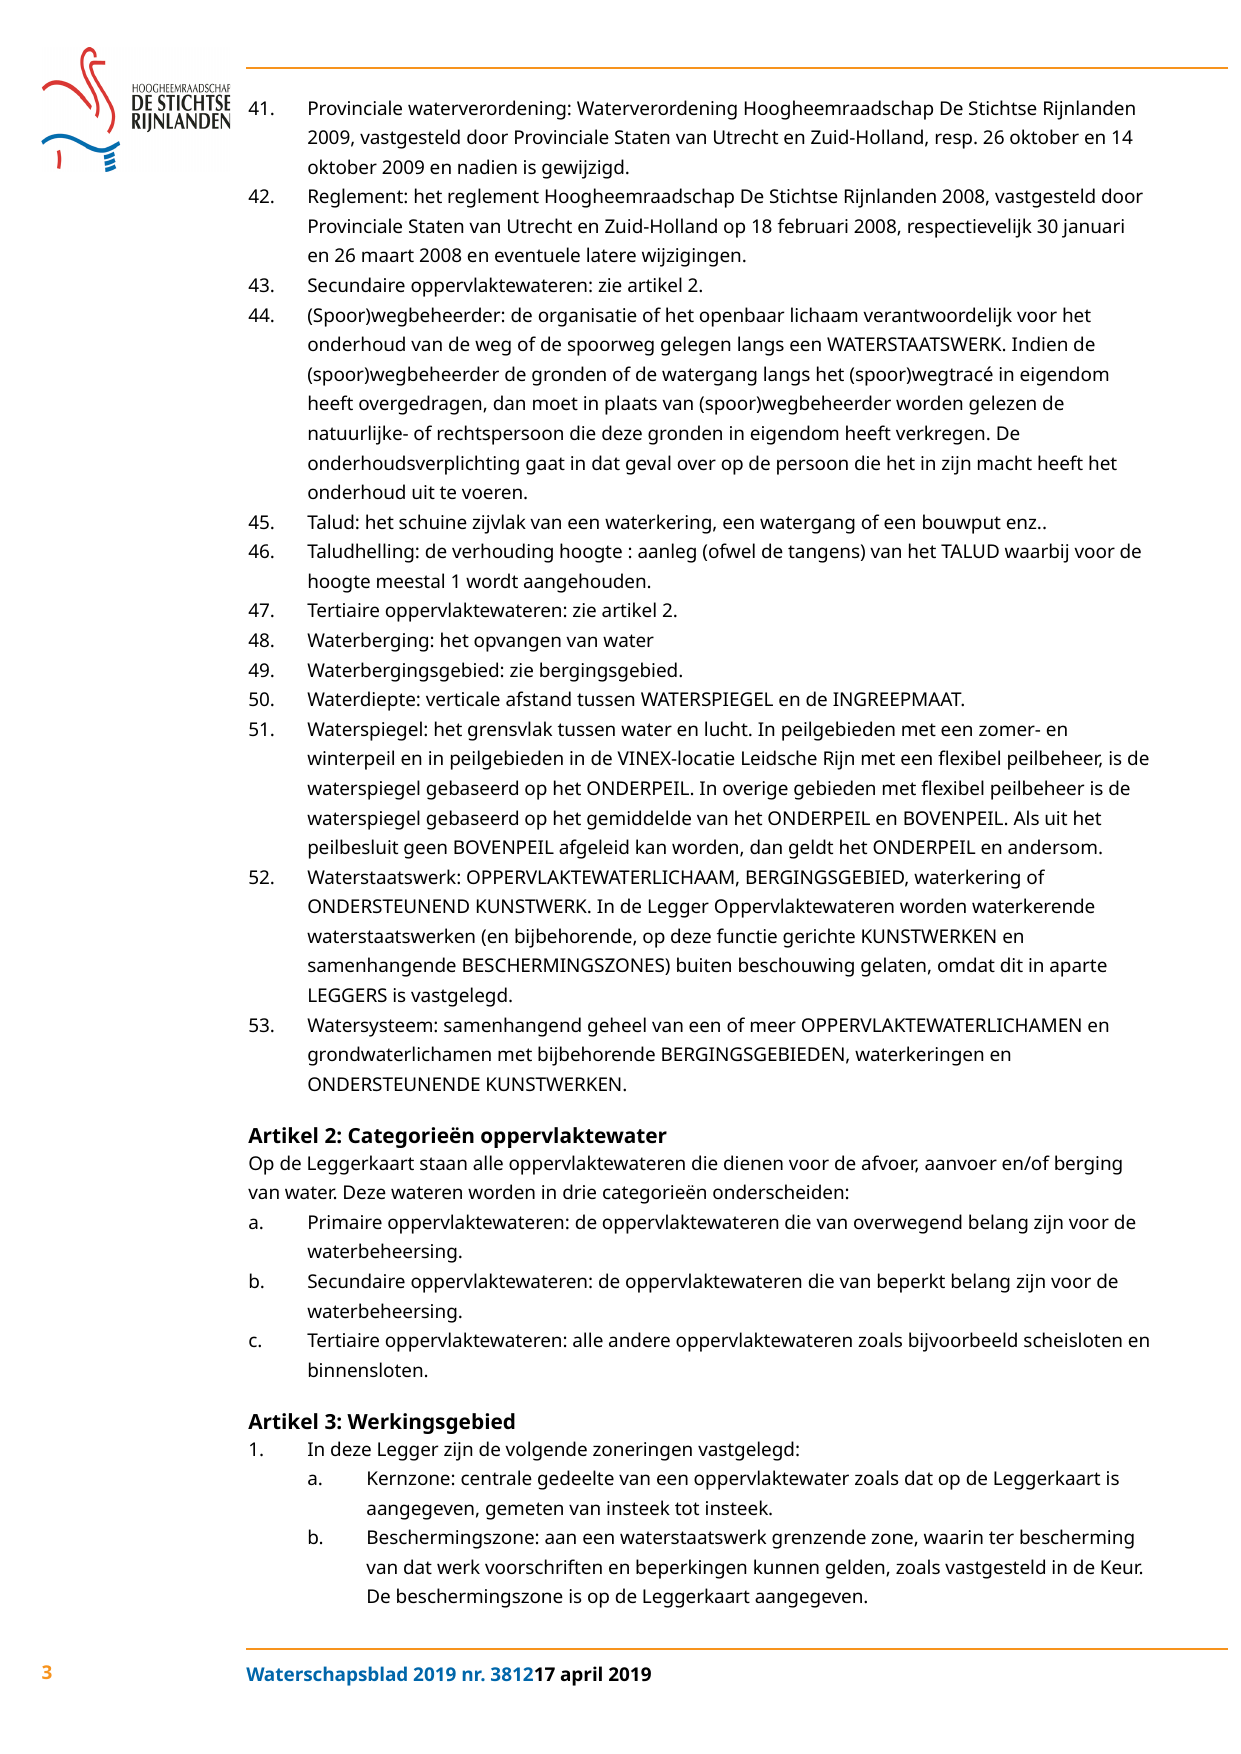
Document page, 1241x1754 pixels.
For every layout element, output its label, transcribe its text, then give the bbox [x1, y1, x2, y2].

list Tertiaire oppervlaktewateren: zie artikel 2. [248, 598, 1152, 623]
list Watersysteem: samenhangend geheel van een of meer OPPERVLAKTEWATERLICHAMEN en grondwaterlichamen met bijbehorende BERGINGSGEBIEDEN, waterkeringen en ONDERSTEUNENDE KUNSTWERKEN. [248, 1012, 1152, 1097]
list Waterberging: het opvangen van water [248, 627, 1152, 653]
list Secundaire oppervlaktewateren: de oppervlaktewateren die van beperkt belang zijn voor de waterbeheersing. [248, 1268, 1152, 1323]
list Kernzone: centrale gedeelte van een oppervlaktewater zoals dat op de Leggerkaart is aangegeven, gemeten van insteek tot insteek. [307, 1465, 1152, 1521]
list Reglement: het reglement Hoogheemraadschap De Stichtse Rijnlanden 2008, vastgesteld door Provinciale Staten van Utrecht en Zuid-Holland op 18 februari 2008, respectievelijk 30 januari en 26 maart 2008 en eventuele latere wijzigingen. [248, 183, 1152, 268]
list Waterstaatswerk: OPPERVLAKTEWATERLICHAAM, BERGINGSGEBIED, waterkering of ONDERSTEUNEND KUNSTWERK. In de Legger Oppervlaktewateren worden waterkerende waterstaatswerken (en bijbehorende, op deze functie gerichte KUNSTWERKEN en samenhangende BESCHERMINGSZONES) buiten beschouwing gelaten, omdat dit in aparte LEGGERS is vastgelegd. [248, 864, 1152, 1008]
text Artikel 2: Categorieën oppervlaktewater [248, 1121, 1152, 1150]
list Beschermingszone: aan een waterstaatswerk grenzende zone, waarin ter bescherming van dat werk voorschriften en beperkingen kunnen gelden, zoals vastgesteld in de Keur. De beschermingszone is op de Leggerkaart aangegeven. [307, 1524, 1152, 1609]
list Waterbergingsgebied: zie bergingsgebied. [248, 657, 1152, 683]
list Provinciale waterverordening: Waterverordening Hoogheemraadschap De Stichtse Rijnlanden 2009, vastgesteld door Provinciale Staten van Utrecht en Zuid-Holland, resp. 26 oktober en 14 oktober 2009 en nadien is gewijzigd. [248, 95, 1152, 180]
list (Spoor)wegbeheerder: de organisatie of het openbaar lichaam verantwoordelijk voor het onderhoud van de weg of de spoorweg gelegen langs een WATERSTAATSWERK. Indien de (spoor)wegbeheerder de gronden of de watergang langs het (spoor)wegtracé in eigendom heeft overgedragen, dan moet in plaats van (spoor)wegbeheerder worden gelezen de natuurlijke- of rechtspersoon die deze gronden in eigendom heeft verkregen. De onderhoudsverplichting gaat in dat geval over op de persoon die het in zijn macht heeft het onderhoud uit te voeren. [248, 302, 1152, 505]
list Taludhelling: de verhouding hoogte : aanleg (ofwel de tangens) van het TALUD waarbij voor de hoogte meestal 1 wordt aangehouden. [248, 538, 1152, 594]
list Talud: het schuine zijvlak van een waterkering, een watergang of een bouwput enz.. [248, 509, 1152, 535]
list Primaire oppervlaktewateren: de oppervlaktewateren die van overwegend belang zijn voor de waterbeheersing. [248, 1209, 1152, 1264]
list Secundaire oppervlaktewateren: zie artikel 2. [248, 272, 1152, 298]
list Waterdiepte: verticale afstand tussen WATERSPIEGEL en de INGREEPMAAT. [248, 686, 1152, 712]
text Op de Leggerkaart staan alle oppervlaktewateren die dienen voor de afvoer, aanvoer en/of berging van water. Deze wateren worden in drie categorieën onderscheiden: [248, 1150, 1152, 1205]
picture [41, 47, 231, 172]
list In deze Legger zijn de volgende zoneringen vastgelegd: [248, 1436, 1152, 1462]
list Tertiaire oppervlaktewateren: alle andere oppervlaktewateren zoals bijvoorbeeld scheisloten en binnensloten. [248, 1327, 1152, 1383]
list Waterspiegel: het grensvlak tussen water en lucht. In peilgebieden met een zomer- en winterpeil en in peilgebieden in de VINEX-locatie Leidsche Rijn met een flexibel peilbeheer, is de waterspiegel gebaseerd op het ONDERPEIL. In overige gebieden met flexibel peilbeheer is de waterspiegel gebaseerd op het gemiddelde van het ONDERPEIL en BOVENPEIL. Als uit het peilbesluit geen BOVENPEIL afgeleid kan worden, dan geldt het ONDERPEIL en andersom. [248, 716, 1152, 860]
text Artikel 3: Werkingsgebied [248, 1407, 1152, 1436]
